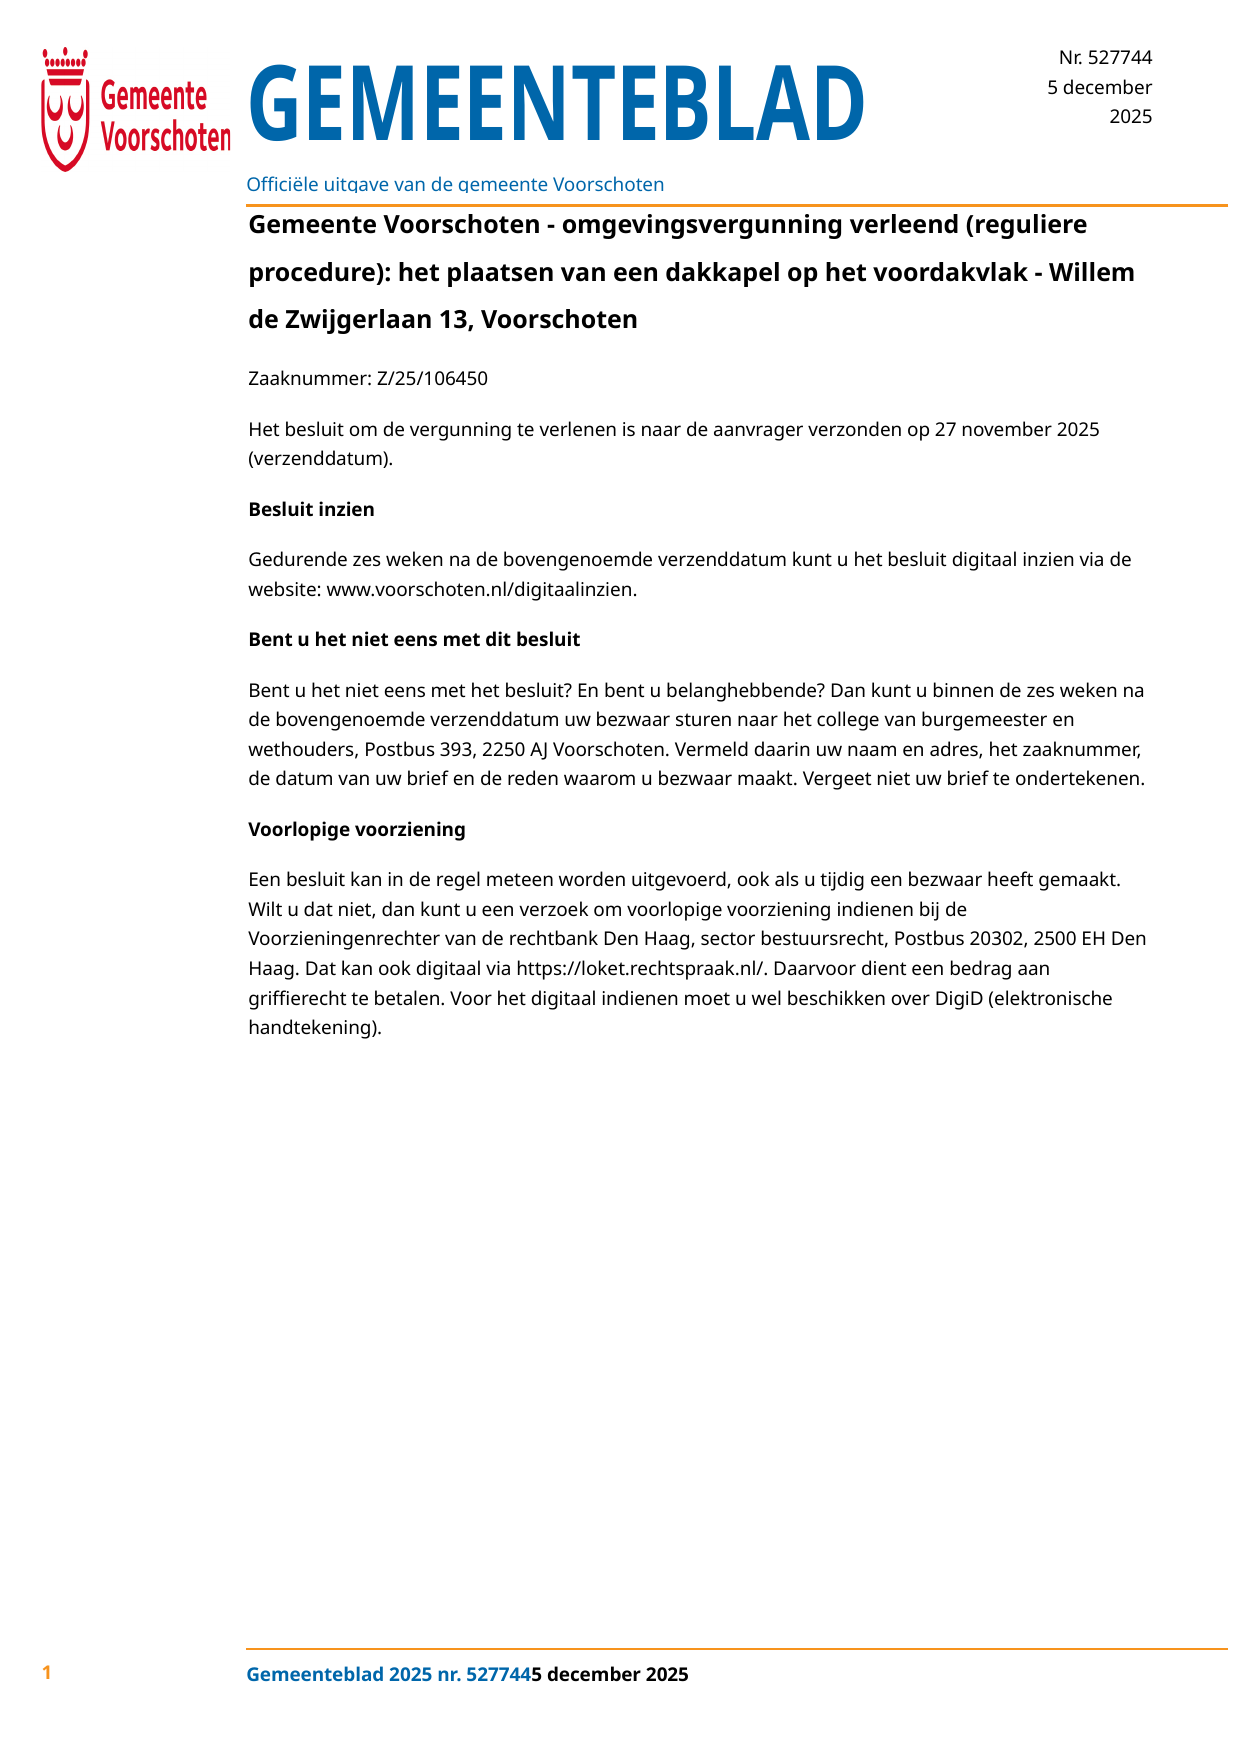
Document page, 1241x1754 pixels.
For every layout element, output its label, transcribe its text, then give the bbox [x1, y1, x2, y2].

text Zaaknummer: Z/25/106450 [248, 366, 1152, 391]
text Een besluit kan in de regel meteen worden uitgevoerd, ook als u tijdig een bezwaar heeft gemaakt. Wilt u dat niet, dan kunt u een verzoek om voorlopige voorziening indienen bij de Voorzieningenrechter van de rechtbank Den Haag, sector bestuursrecht, Postbus 20302, 2500 EH Den Haag. Dat kan ook digitaal via https://loket.rechtspraak.nl/. Daarvoor dient een bedrag aan griffierecht te betalen. Voor het digitaal indienen moet u wel beschikken over DigiD (elektronische handtekening). [248, 866, 1152, 1040]
text Gemeente Voorschoten - omgevingsvergunning verleend (reguliere procedure): het plaatsen van een dakkapel op het voordakvlak - Willem de Zwijgerlaan 13, Voorschoten [248, 207, 1152, 336]
text Besluit inzien [248, 496, 1152, 522]
text Bent u het niet eens met het besluit? En bent u belanghebbende? Dan kunt u binnen de zes weken na de bovengenoemde verzenddatum uw bezwaar sturen naar het college van burgemeester en wethouders, Postbus 393, 2250 AJ Voorschoten. Vermeld daarin uw naam en adres, het zaaknummer, de datum van uw brief en de reden waarom u bezwaar maakt. Vergeet niet uw brief te ondertekenen. [248, 677, 1152, 791]
picture [41, 47, 231, 172]
text Gedurende zes weken na de bovengenoemde verzenddatum kunt u het besluit digitaal inzien via de website: www.voorschoten.nl/digitaalinzien. [248, 546, 1152, 602]
text Voorlopige voorziening [248, 816, 1152, 842]
text Bent u het niet eens met dit besluit [248, 626, 1152, 652]
text Het besluit om de vergunning te verlenen is naar de aanvrager verzonden op 27 november 2025 (verzenddatum). [248, 416, 1152, 471]
